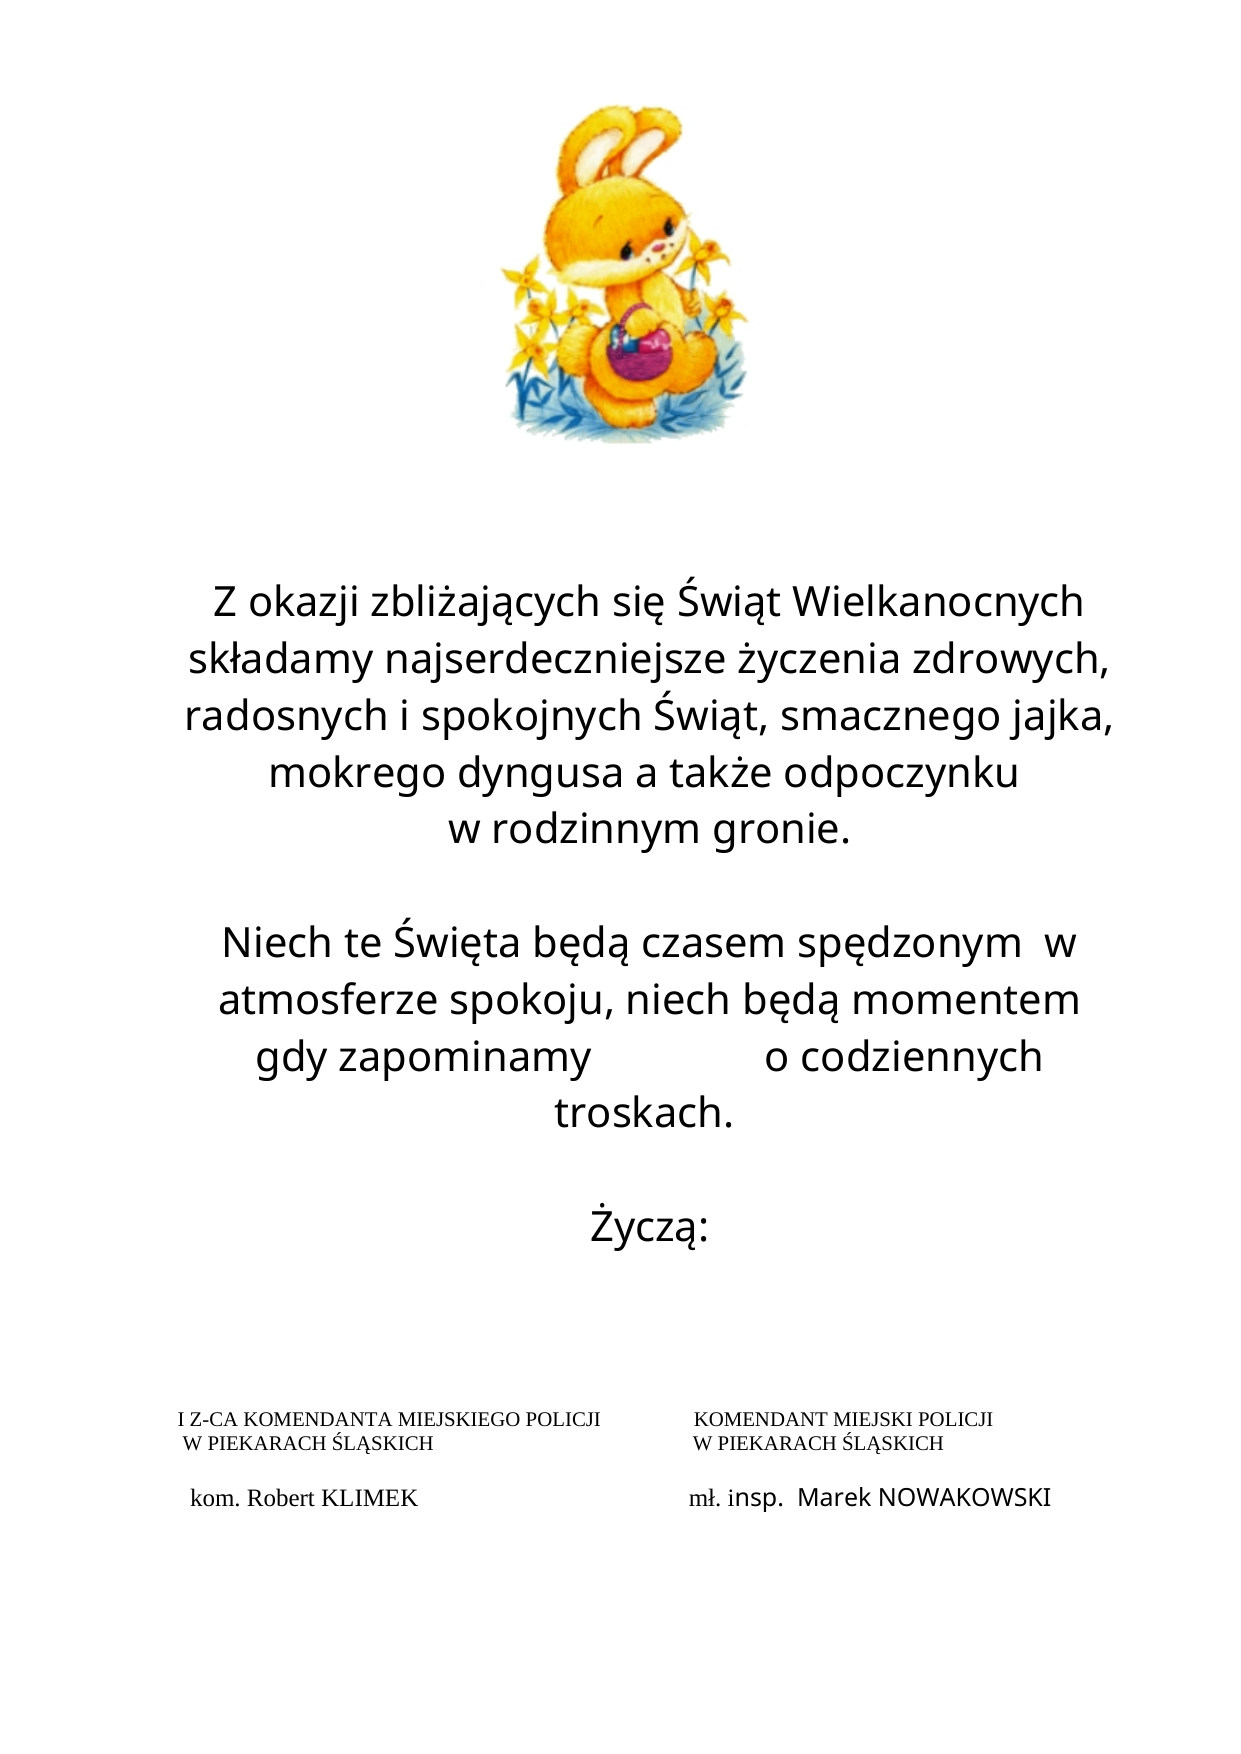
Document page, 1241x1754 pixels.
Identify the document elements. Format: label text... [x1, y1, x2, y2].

picture [462, 88, 775, 445]
text w rodzinnym gronie. [177, 799, 1122, 856]
text Niech te Święta będą czasem spędzonym w atmosferze spokoju, niech będą momentem gdy zapominamy o codziennych troskach. [177, 913, 1122, 1140]
text kom. Robert KLIMEK mł. insp. Marek NOWAKOWSKI [177, 1479, 1122, 1513]
text W PIEKARACH ŚLĄSKICH W PIEKARACH ŚLĄSKICH [177, 1431, 1122, 1455]
text Życzą: [177, 1197, 1122, 1253]
text Z okazji zbliżających się Świąt Wielkanocnych składamy najserdeczniejsze życzenia zdrowych, radosnych i spokojnych Świąt, smacznego jajka, mokrego dyngusa a także odpoczynku [177, 572, 1122, 799]
text I Z-CA KOMENDANTA MIEJSKIEGO POLICJI KOMENDANT MIEJSKI POLICJI [177, 1407, 1122, 1431]
